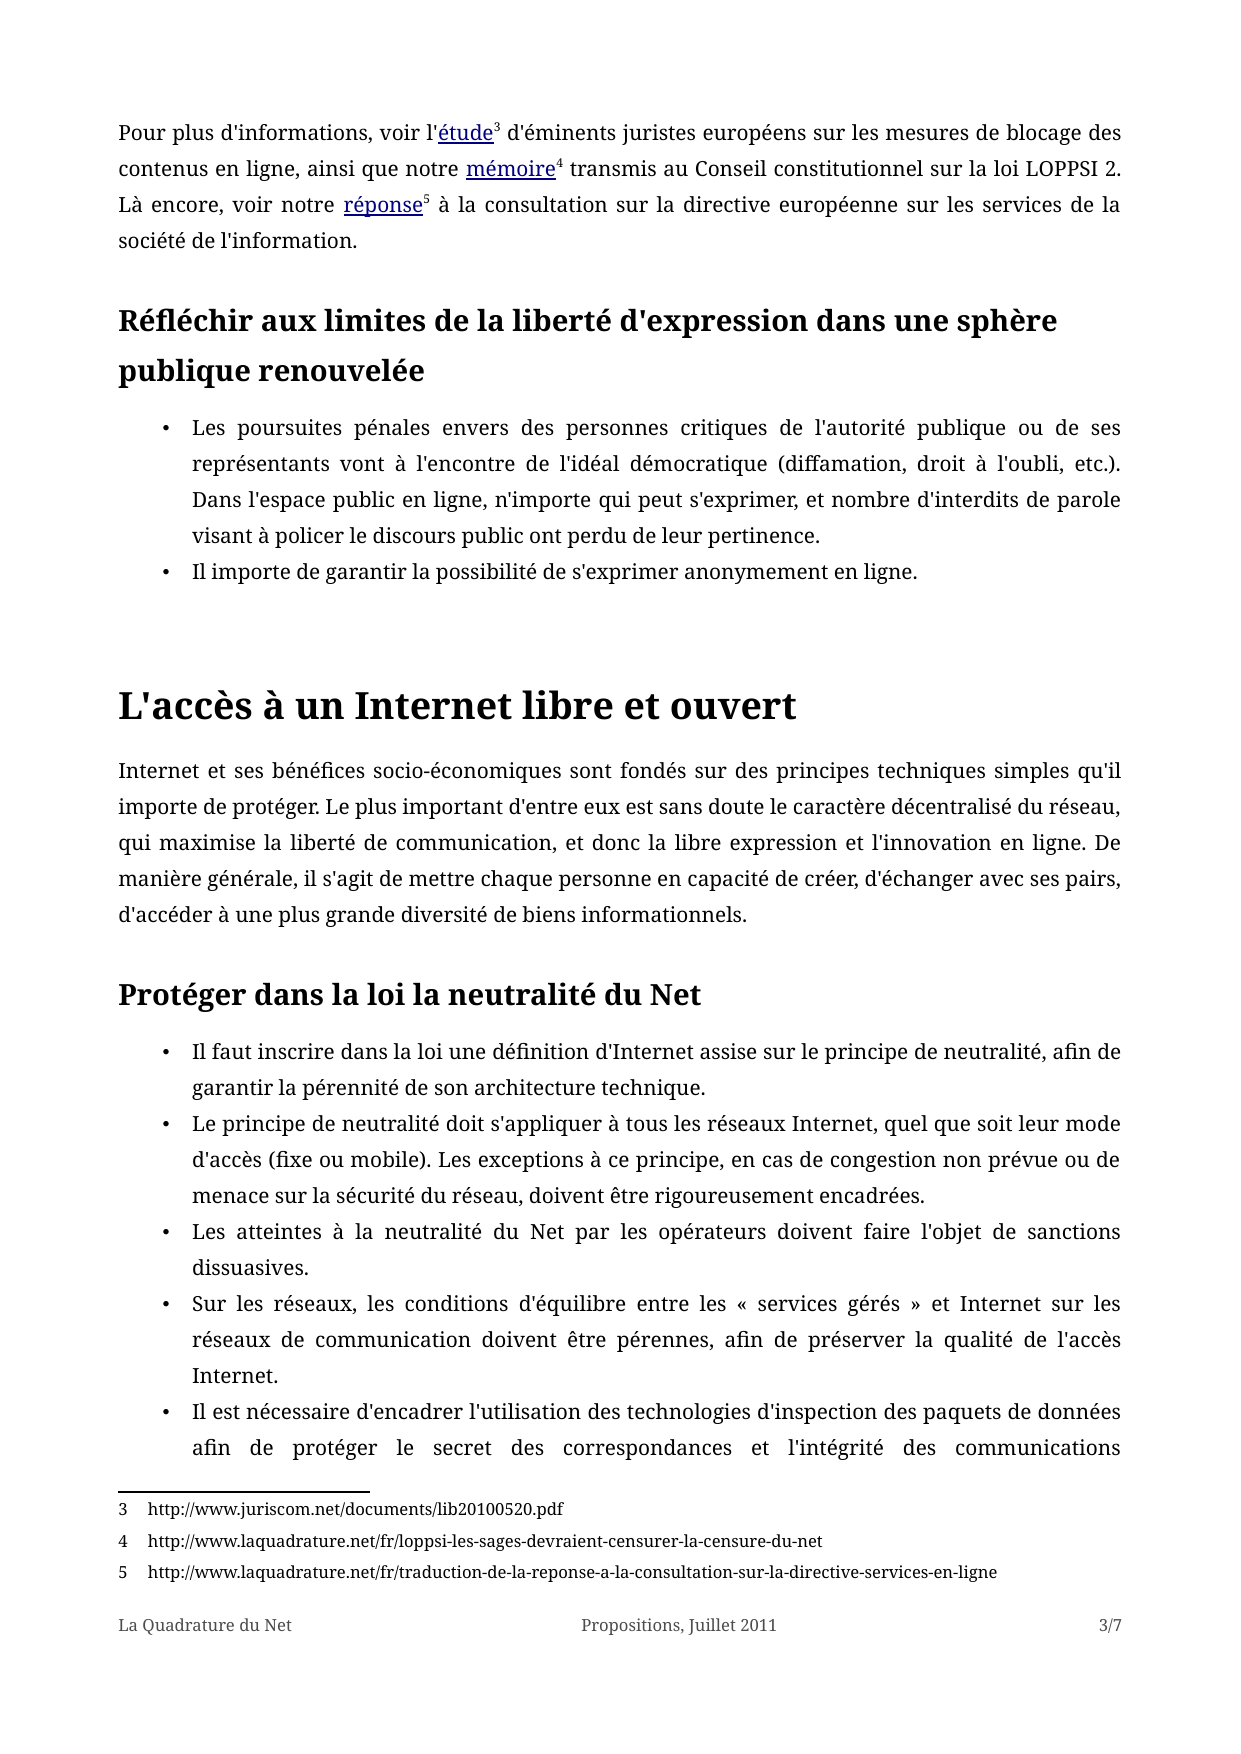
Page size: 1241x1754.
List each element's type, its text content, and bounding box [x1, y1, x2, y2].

subtitle Réfléchir aux limites de la liberté d'expression dans une sphère publique renouvelée [118, 300, 1122, 390]
list Les poursuites pénales envers des personnes critiques de l'autorité publique ou de ses représentants vont à l'encontre de l'idéal démocratique (diffamation, droit à l'oubli, etc.). Dans l'espace public en ligne, n'importe qui peut s'exprimer, et nombre d'interdits de parole visant à policer le discours public ont perdu de leur pertinence. [162, 413, 1122, 549]
text http://www.juriscom.net/documents/lib20100520.pdf [118, 1498, 1122, 1520]
list Les atteintes à la neutralité du Net par les opérateurs doivent faire l'objet de sanctions dissuasives. [162, 1217, 1122, 1282]
list Le principe de neutralité doit s'appliquer à tous les réseaux Internet, quel que soit leur mode d'accès (fixe ou mobile). Les exceptions à ce principe, en cas de congestion non prévue ou de menace sur la sécurité du réseau, doivent être rigoureusement encadrées. [162, 1109, 1122, 1209]
text Internet et ses bénéfices socio-économiques sont fondés sur des principes techniques simples qu'il importe de protéger. Le plus important d'entre eux est sans doute le caractère décentralisé du réseau, qui maximise la liberté de communication, et donc la libre expression et l'innovation en ligne. De manière générale, il s'agit de mettre chaque personne en capacité de créer, d'échanger avec ses pairs, d'accéder à une plus grande diversité de biens informationnels. [118, 756, 1122, 929]
text Pour plus d'informations, voir l'étude d'éminents juristes européens sur les mesures de blocage des contenus en ligne, ainsi que notre mémoire transmis au Conseil constitutionnel sur la loi LOPPSI 2. Là encore, voir notre réponse à la consultation sur la directive européenne sur les services de la société de l'information. [118, 118, 1122, 255]
text http://www.laquadrature.net/fr/traduction-de-la-reponse-a-la-consultation-sur-la-directive-services-en-ligne [118, 1561, 1122, 1584]
list Il faut inscrire dans la loi une définition d'Internet assise sur le principe de neutralité, afin de garantir la pérennité de son architecture technique. [162, 1037, 1122, 1101]
list Il importe de garantir la possibilité de s'exprimer anonymement en ligne. [162, 557, 1122, 586]
subtitle L'accès à un Internet libre et ouvert [118, 679, 1122, 730]
list Il est nécessaire d'encadrer l'utilisation des technologies d'inspection des paquets de données afin de protéger le secret des correspondances et l'intégrité des communications [162, 1397, 1122, 1462]
subtitle Protéger dans la loi la neutralité du Net [118, 974, 1122, 1014]
text http://www.laquadrature.net/fr/loppsi-les-sages-devraient-censurer-la-censure-du-net [118, 1529, 1122, 1552]
list Sur les réseaux, les conditions d'équilibre entre les « services gérés » et Internet sur les réseaux de communication doivent être pérennes, afin de préserver la qualité de l'accès Internet. [162, 1289, 1122, 1390]
